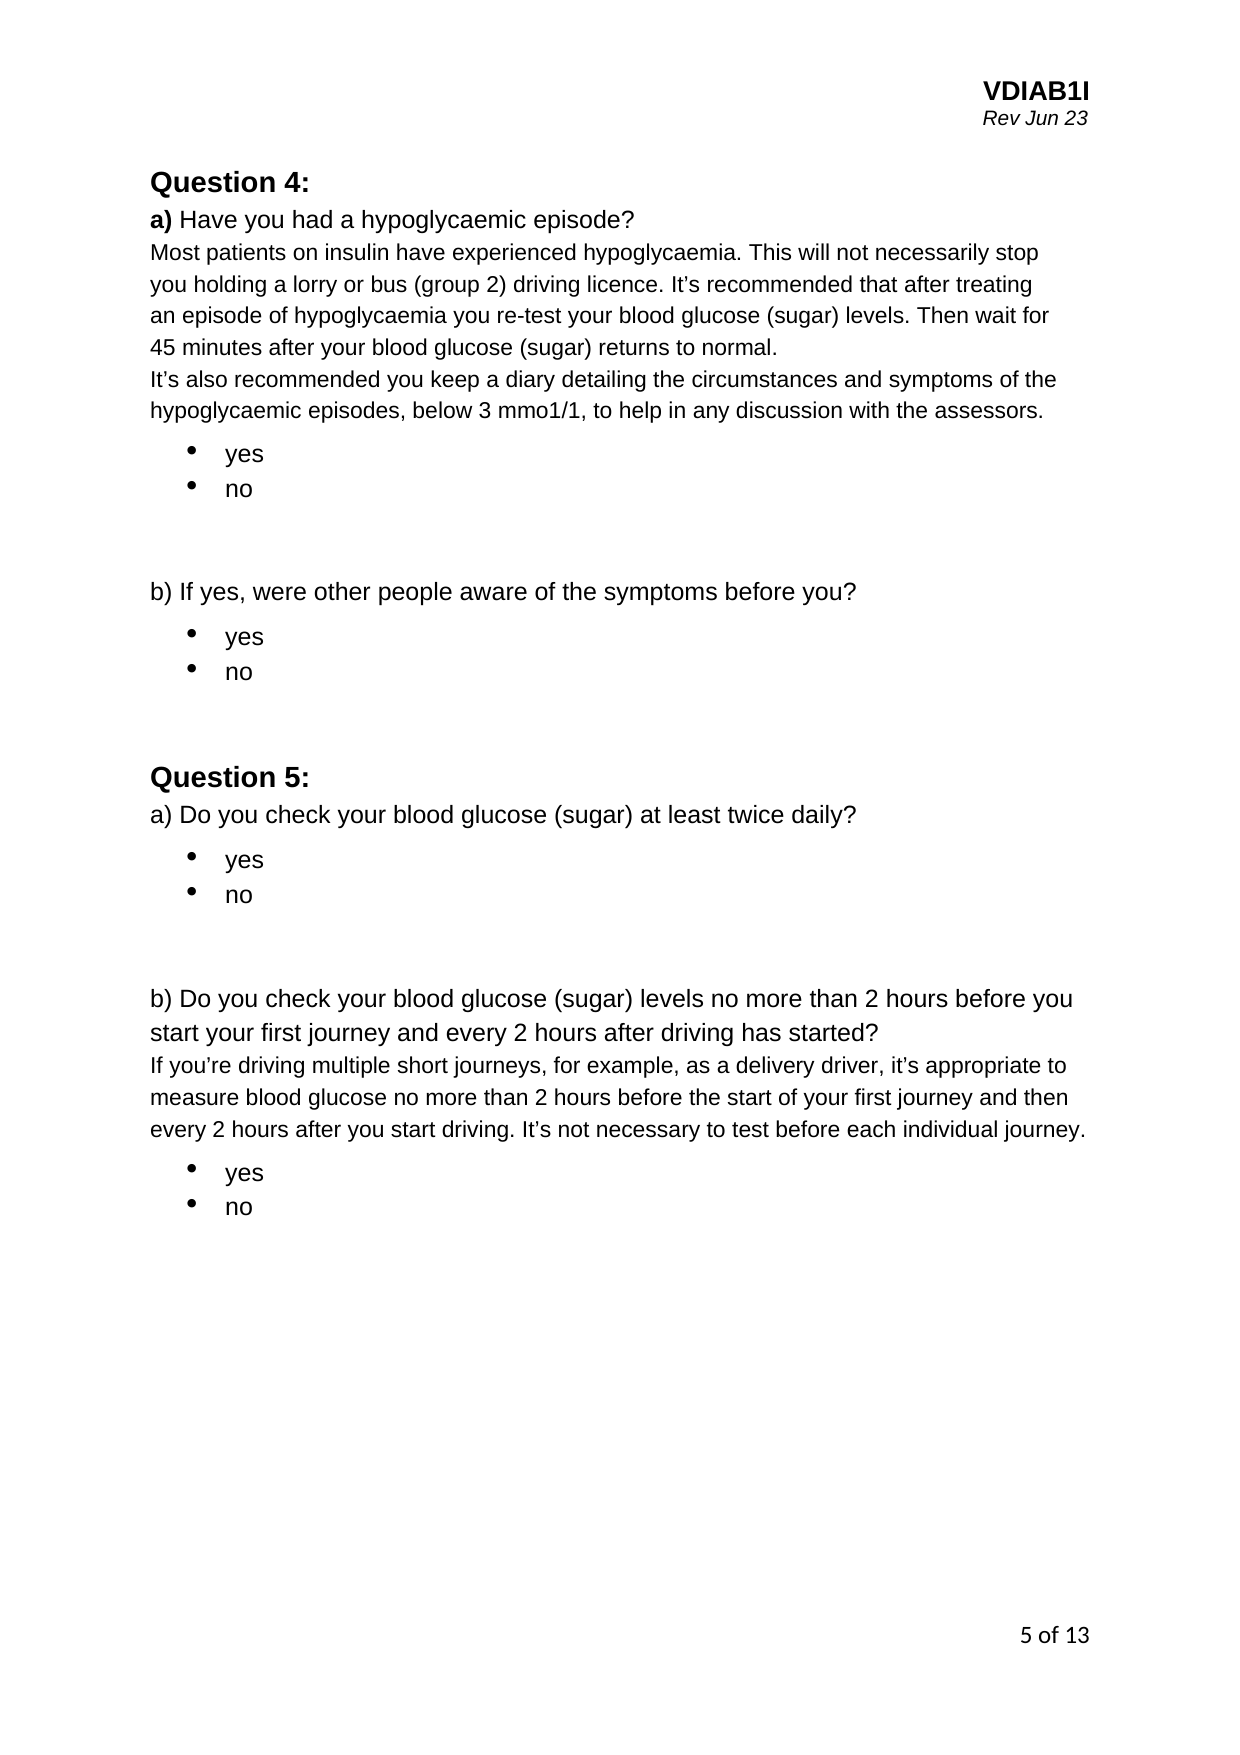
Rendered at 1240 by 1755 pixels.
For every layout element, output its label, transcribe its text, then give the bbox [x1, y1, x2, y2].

list no [187, 880, 1089, 909]
list no [187, 1192, 1089, 1221]
text Question 5: [150, 760, 1089, 794]
text If you’re driving multiple short journeys, for example, as a delivery driver, it’s appropriate to measure blood glucose no more than 2 hours before the start of your first journey and then every 2 hours after you start driving. It’s not necessary to test before each individual journey. [150, 1052, 1089, 1142]
text a) Do you check your blood glucose (sugar) at least twice daily? [150, 801, 1089, 829]
text It’s also recommended you keep a diary detailing the circumstances and symptoms of the hypoglycaemic episodes, below 3 mmo1/1, to help in any discussion with the assessors. [150, 366, 1089, 423]
text b) If yes, were other people aware of the symptoms before you? [150, 577, 1089, 606]
text b) Do you check your blood glucose (sugar) levels no more than 2 hours before you start your first journey and every 2 hours after driving has started? [150, 983, 1089, 1047]
text a) Have you had a hypoglycaemic episode? [150, 205, 1089, 234]
list yes [187, 1158, 1089, 1186]
list yes [187, 845, 1089, 874]
list yes [187, 439, 1089, 468]
list no [187, 657, 1089, 686]
text Question 4: [150, 165, 1089, 198]
list no [187, 474, 1089, 503]
text Most patients on insulin have experienced hypoglycaemia. This will not necessarily stop you holding a lorry or bus (group 2) driving licence. It’s recommended that after treating an episode of hypoglycaemia you re-test your blood glucose (sugar) levels. Then wait for 45 minutes after your blood glucose (sugar) returns to normal. [150, 239, 1089, 360]
list yes [187, 622, 1089, 651]
